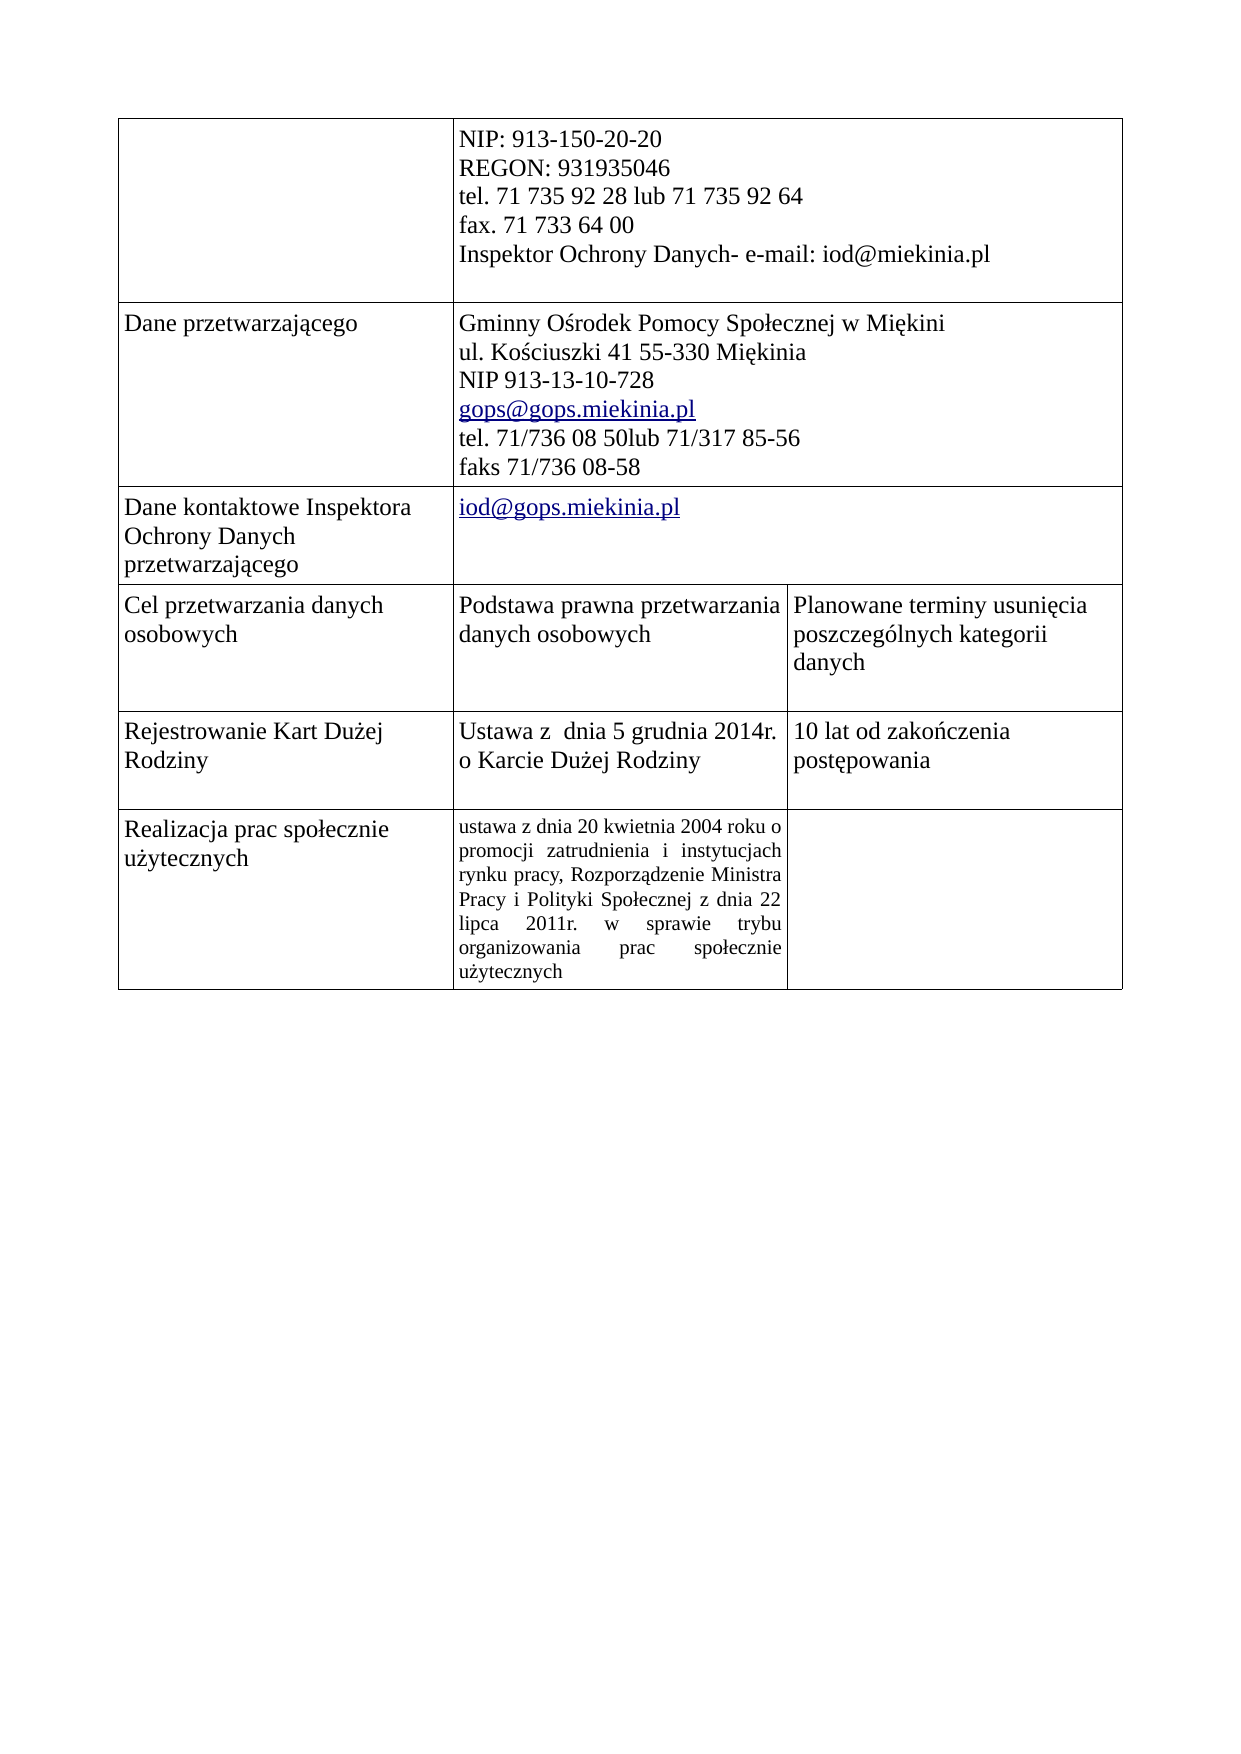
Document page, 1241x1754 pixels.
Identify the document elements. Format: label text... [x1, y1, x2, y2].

table_cell ustawa z dnia 20 kwietnia 2004 roku o promocji zatrudnienia i instytucjach rynku pracy, Rozporządzenie Ministra Pracy i Polityki Społecznej z dnia 22 lipca 2011r. w sprawie trybu organizowania prac społecznie użytecznych [454, 810, 787, 988]
table_header NIP: 913-150-20-20 REGON: 931935046 tel. 71 735 92 28 lub 71 735 92 64 fax. 71 733 64 00 Inspektor Ochrony Danych- e-mail: iod@miekinia.pl [454, 119, 1122, 302]
table_cell Planowane terminy usunięcia poszczególnych kategorii danych [788, 585, 1122, 711]
table_cell Realizacja prac społecznie użytecznych [119, 810, 453, 988]
table_header [119, 119, 453, 302]
table_cell Gminny Ośrodek Pomocy Społecznej w Miękini ul. Kościuszki 41 55-330 Miękinia NIP 913-13-10-728 gops@gops.miekinia.pl tel. 71/736 08 50lub 71/317 85-56 faks 71/736 08-58 [454, 303, 1122, 486]
table_cell 10 lat od zakończenia postępowania [788, 712, 1122, 808]
table_cell Rejestrowanie Kart Dużej Rodziny [119, 712, 453, 808]
table_cell Ustawa z dnia 5 grudnia 2014r. o Karcie Dużej Rodziny [454, 712, 787, 808]
table_cell Dane przetwarzającego [119, 303, 453, 486]
table_cell iod@gops.miekinia.pl [454, 487, 1122, 584]
table_cell Dane kontaktowe Inspektora Ochrony Danych przetwarzającego [119, 487, 453, 584]
table_cell [788, 810, 1122, 988]
table_cell Podstawa prawna przetwarzania danych osobowych [454, 585, 787, 711]
table_cell Cel przetwarzania danych osobowych [119, 585, 453, 711]
